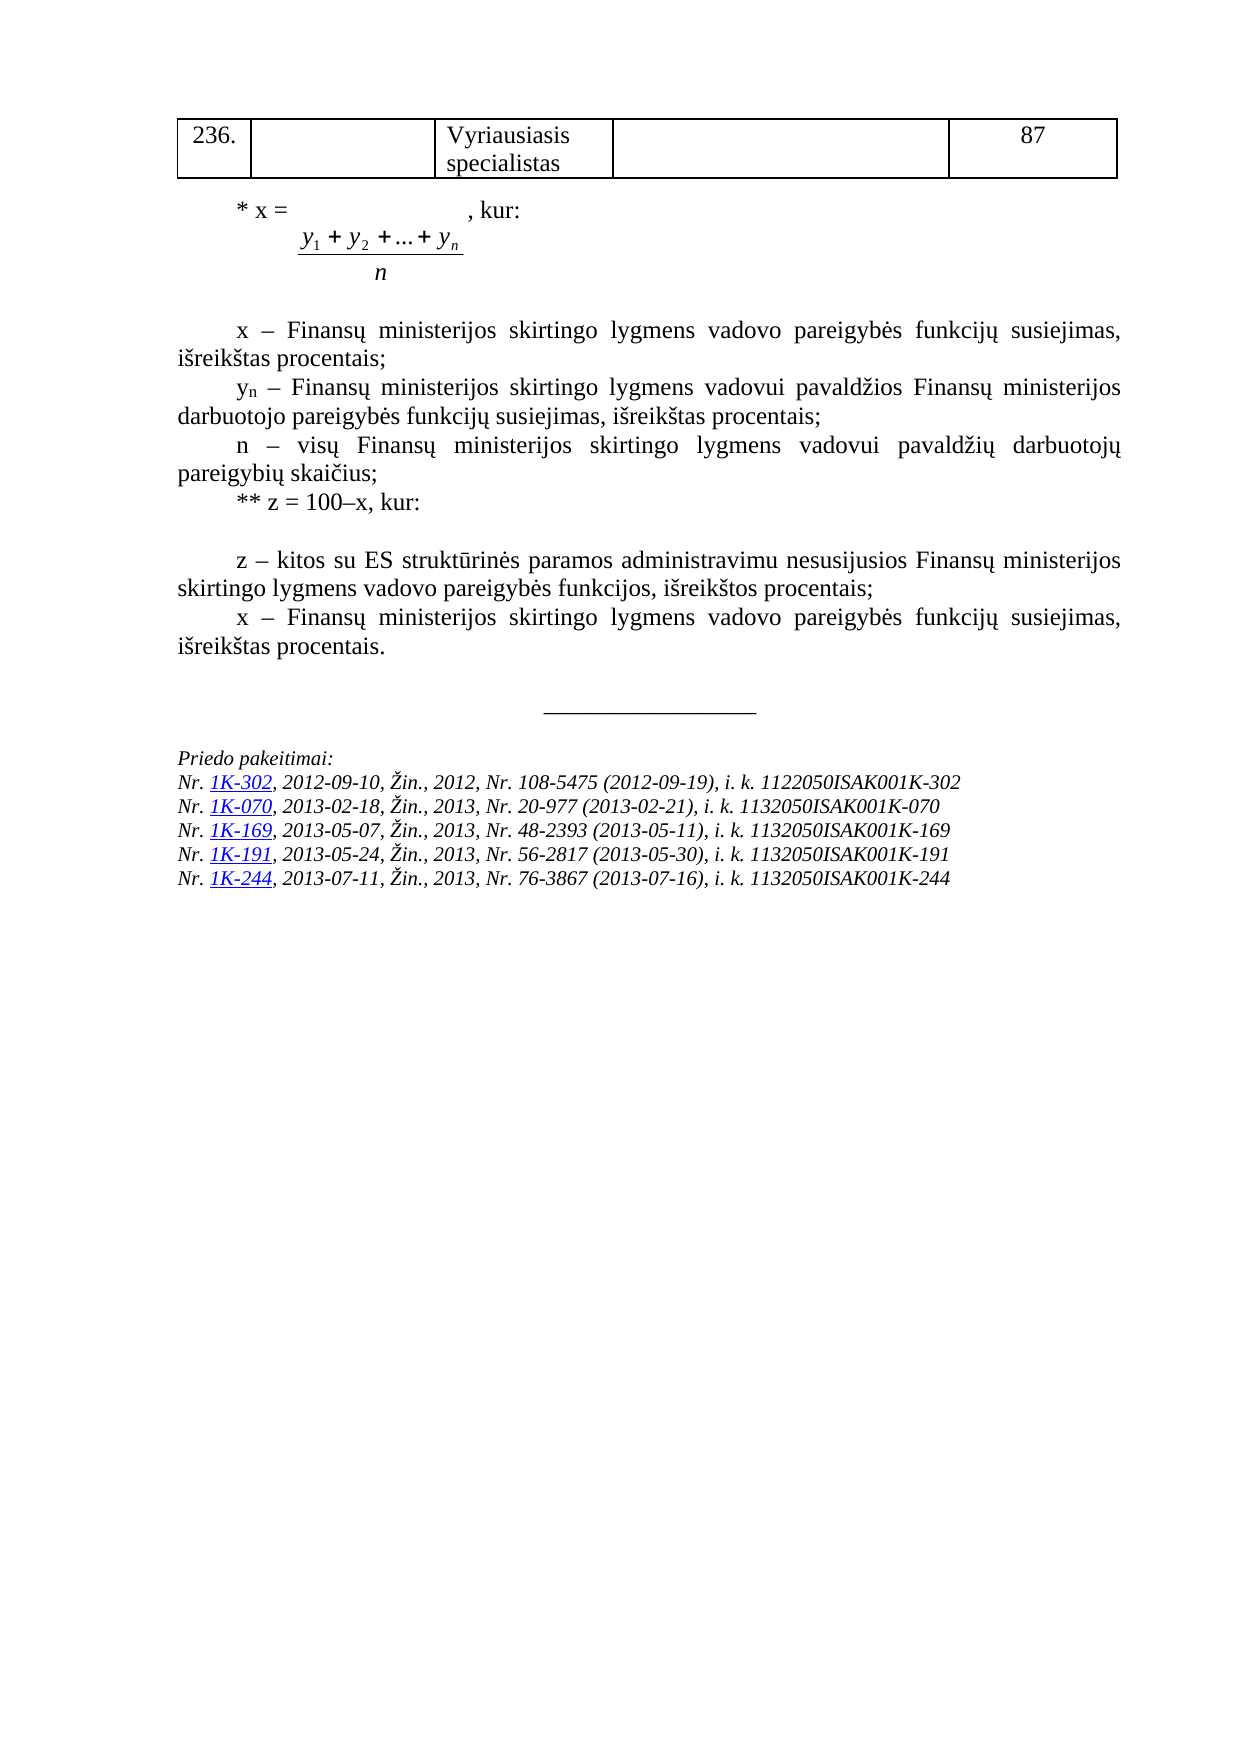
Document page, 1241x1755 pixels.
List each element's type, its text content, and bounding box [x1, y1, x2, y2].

table_cell 87 [950, 120, 1116, 177]
table_cell Vyriausiasis specialistas [436, 120, 612, 177]
text _________________ [177, 688, 1122, 717]
text Nr. 1K-169, 2013-05-07, Žin., 2013, Nr. 48-2393 (2013-05-11), i. k. 1132050ISAK001K-169 [177, 818, 1122, 842]
text z – kitos su ES struktūrinės paramos administravimu nesusijusios Finansų ministerijos skirtingo lygmens vadovo pareigybės funkcijos, išreikštos procentais; [177, 545, 1122, 602]
text yn – Finansų ministerijos skirtingo lygmens vadovui pavaldžios Finansų ministerijos darbuotojo pareigybės funkcijų susiejimas, išreikštas procentais; [177, 372, 1122, 430]
text x – Finansų ministerijos skirtingo lygmens vadovo pareigybės funkcijų susiejimas, išreikštas procentais; [177, 315, 1122, 372]
text Priedo pakeitimai: [177, 746, 1122, 770]
text ** z = 100–x, kur: [177, 487, 1122, 516]
table_cell [252, 120, 434, 177]
text Nr. 1K-070, 2013-02-18, Žin., 2013, Nr. 20-977 (2013-02-21), i. k. 1132050ISAK001K-070 [177, 794, 1122, 818]
text Nr. 1K-191, 2013-05-24, Žin., 2013, Nr. 56-2817 (2013-05-30), i. k. 1132050ISAK001K-191 [177, 842, 1122, 866]
table_cell [1118, 118, 1122, 177]
text n – visų Finansų ministerijos skirtingo lygmens vadovui pavaldžių darbuotojų pareigybių skaičius; [177, 430, 1122, 487]
table_cell 13 [614, 120, 948, 177]
text Nr. 1K-244, 2013-07-11, Žin., 2013, Nr. 76-3867 (2013-07-16), i. k. 1132050ISAK001K-244 [177, 866, 1122, 890]
text Nr. 1K-302, 2012-09-10, Žin., 2012, Nr. 108-5475 (2012-09-19), i. k. 1122050ISAK001K-302 [177, 770, 1122, 794]
table_cell 236. [178, 120, 250, 177]
text x – Finansų ministerijos skirtingo lygmens vadovo pareigybės funkcijų susiejimas, išreikštas procentais. [177, 602, 1122, 660]
text * x = (y(1)+y(2)+...+y(n))/n, kur: [177, 196, 1122, 286]
